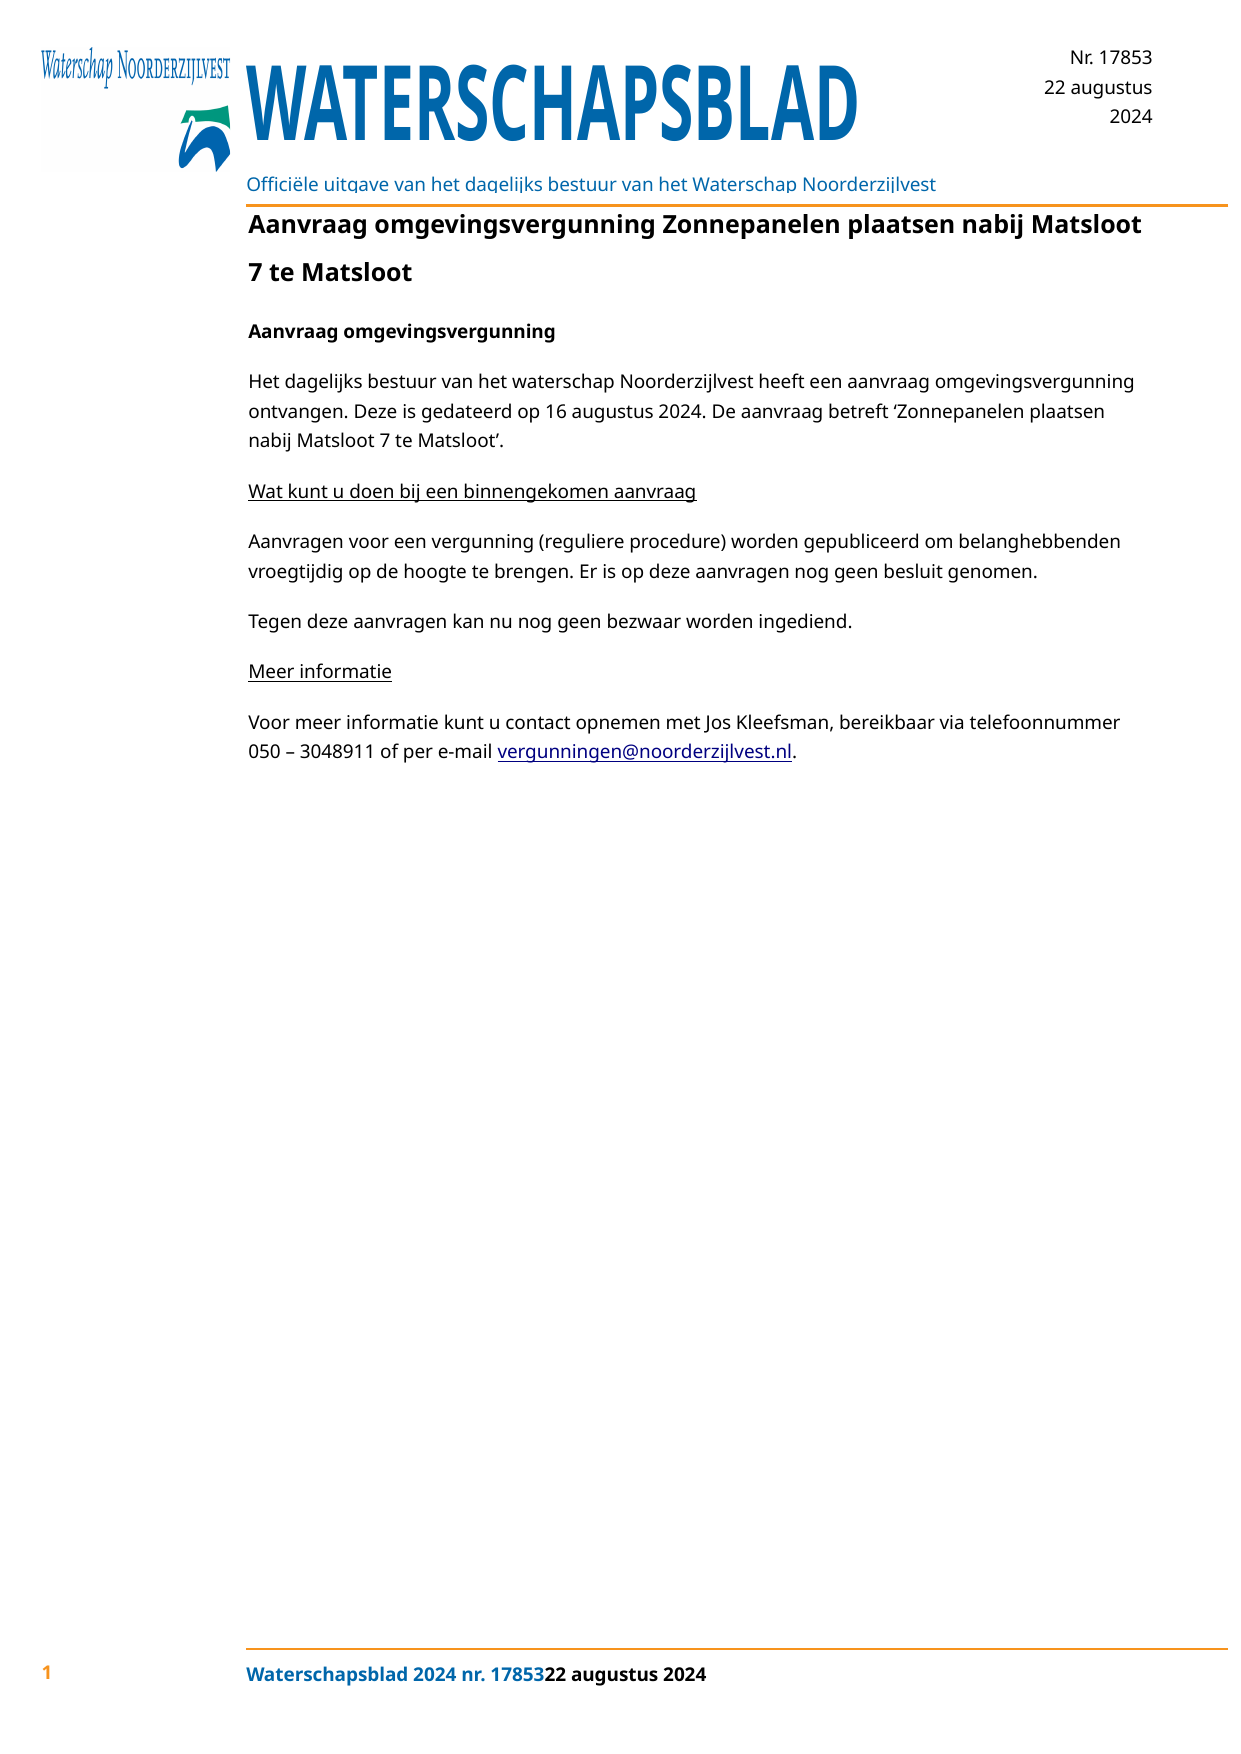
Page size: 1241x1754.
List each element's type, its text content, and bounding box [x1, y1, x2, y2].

text Meer informatie [248, 659, 1152, 684]
text Het dagelijks bestuur van het waterschap Noorderzijlvest heeft een aanvraag omgevingsvergunning ontvangen. Deze is gedateerd op 16 augustus 2024. De aanvraag betreft ‘Zonnepanelen plaatsen nabij Matsloot 7 te Matsloot’. [248, 368, 1152, 453]
text Aanvraag omgevingsvergunning [248, 318, 1152, 344]
text Aanvragen voor een vergunning (reguliere procedure) worden gepubliceerd om belanghebbenden vroegtijdig op de hoogte te brengen. Er is op deze aanvragen nog geen besluit genomen. [248, 528, 1152, 584]
text Aanvraag omgevingsvergunning Zonnepanelen plaatsen nabij Matsloot 7 te Matsloot [248, 207, 1152, 288]
picture [41, 47, 231, 172]
text Wat kunt u doen bij een binnengekomen aanvraag [248, 478, 1152, 504]
text Voor meer informatie kunt u contact opnemen met Jos Kleefsman, bereikbaar via telefoonnummer 050 – 3048911 of per e-mail vergunningen@noorderzijlvest.nl. [248, 709, 1152, 764]
text Tegen deze aanvragen kan nu nog geen bezwaar worden ingediend. [248, 608, 1152, 634]
